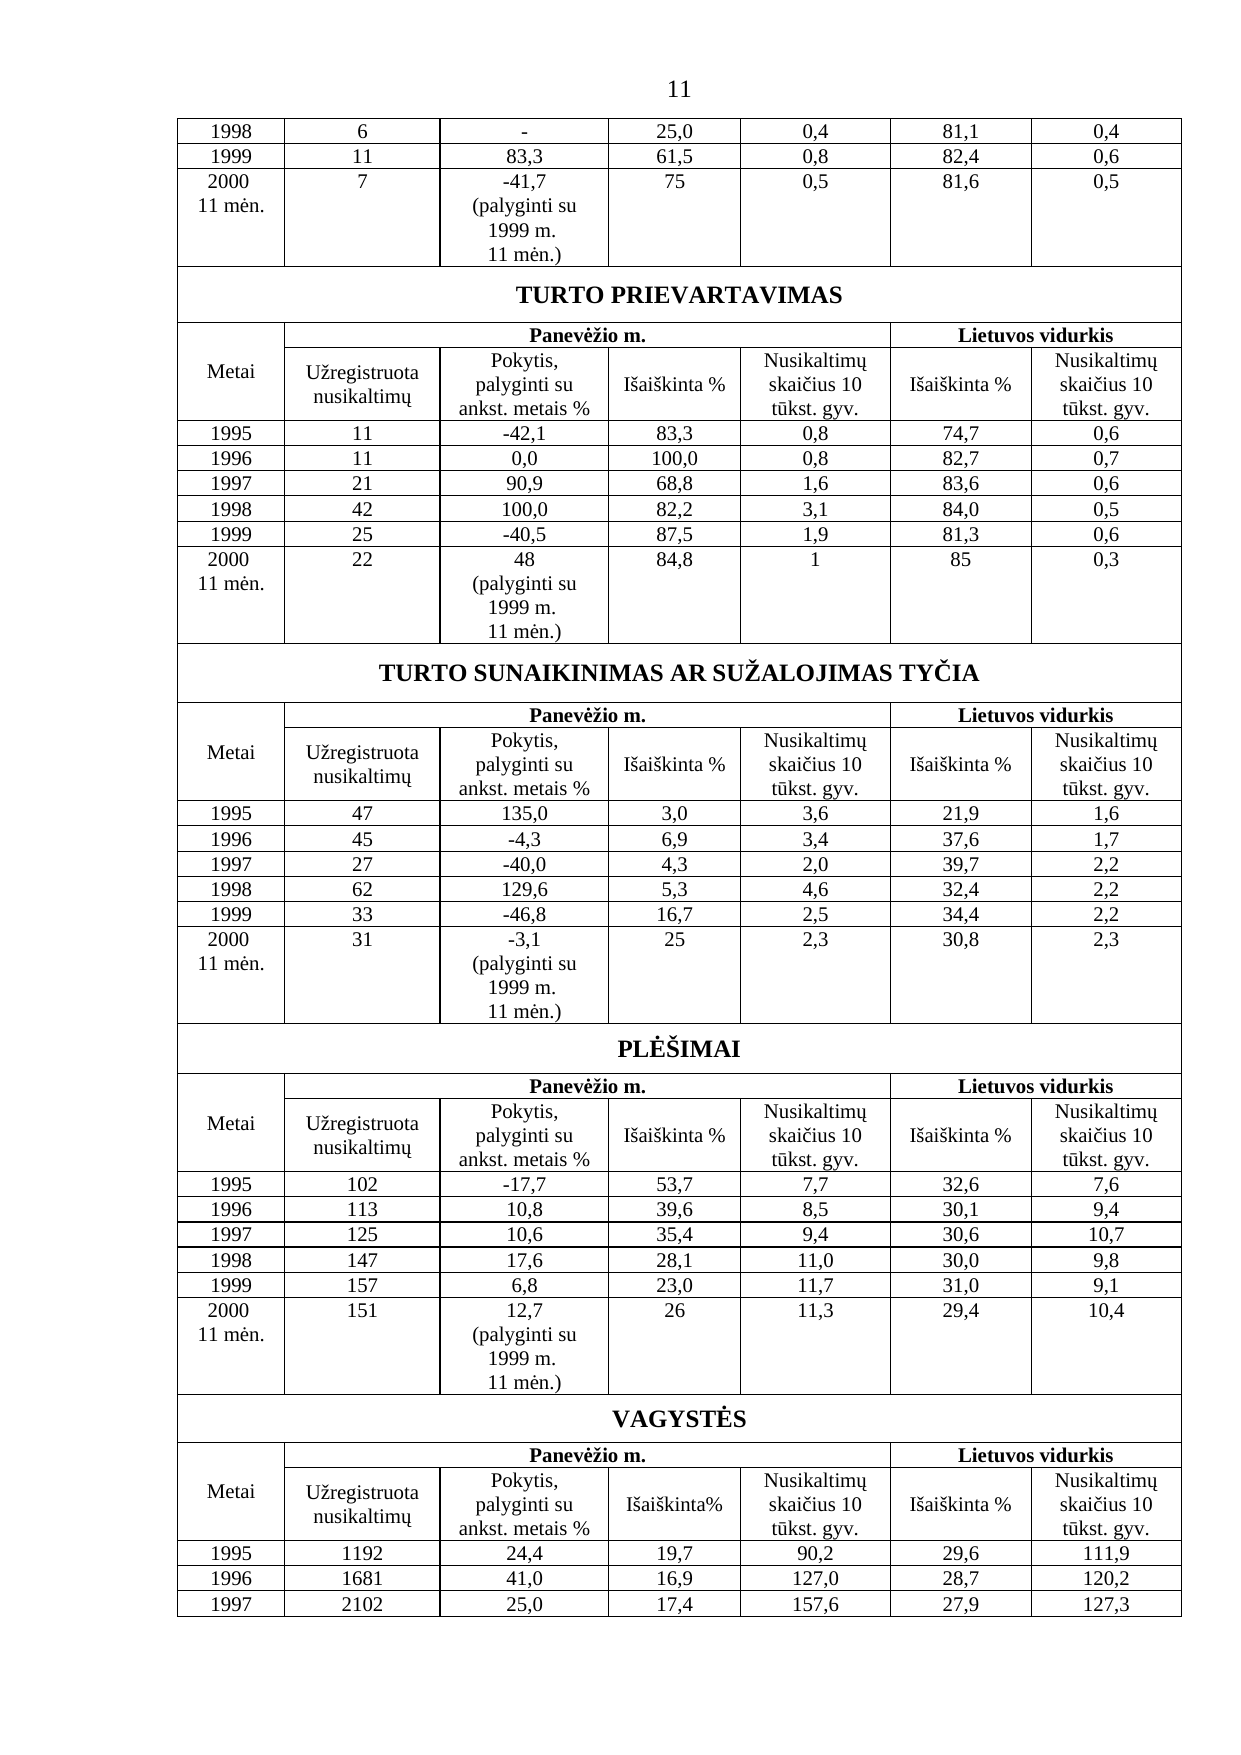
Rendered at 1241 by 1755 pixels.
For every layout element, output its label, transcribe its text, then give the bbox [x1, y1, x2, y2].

table_cell 127,0 [741, 1566, 890, 1590]
table_cell 34,4 [891, 902, 1031, 926]
table_cell Metai [178, 323, 284, 420]
table_cell 7 [285, 169, 439, 266]
table_cell Nusikaltimų skaičius 10 tūkst. gyv. [1032, 1099, 1181, 1171]
table_cell 11,7 [741, 1273, 890, 1297]
table_cell Išaiškinta% [609, 1468, 740, 1540]
table_cell 90,9 [441, 471, 608, 495]
table_cell Lietuvos vidurkis [891, 323, 1181, 347]
table_cell 30,0 [891, 1248, 1031, 1272]
table_cell 81,3 [891, 522, 1031, 546]
table_cell 25,0 [441, 1591, 608, 1616]
table_cell -17,7 [441, 1172, 608, 1196]
table_cell -42,1 [441, 421, 608, 445]
table_cell 31 [285, 927, 439, 1023]
table_cell 4,3 [609, 852, 740, 876]
table_cell 82,2 [609, 496, 740, 521]
table_cell Pokytis, palyginti su ankst. metais % [441, 1099, 608, 1171]
table_cell 29,4 [891, 1298, 1031, 1394]
table_cell 28,1 [609, 1248, 740, 1272]
table_cell 2000 11 mėn. [178, 1298, 284, 1394]
table_cell 24,4 [441, 1541, 608, 1565]
table_cell 1999 [178, 1273, 284, 1297]
table_cell TURTO PRIEVARTAVIMAS [178, 267, 1181, 322]
table_cell Išaiškinta % [891, 348, 1031, 420]
table_cell Nusikaltimų skaičius 10 tūkst. gyv. [741, 1468, 890, 1540]
table_cell Nusikaltimų skaičius 10 tūkst. gyv. [1032, 728, 1181, 800]
table_cell 10,4 [1032, 1298, 1181, 1394]
table_cell Užregistruota nusikaltimų [285, 1099, 439, 1171]
table_cell 25 [609, 927, 740, 1023]
table_cell 29,6 [891, 1541, 1031, 1565]
table_cell Užregistruota nusikaltimų [285, 1468, 439, 1540]
table_cell 83,3 [609, 421, 740, 445]
table_cell 8,5 [741, 1197, 890, 1221]
table_cell 75 [609, 169, 740, 266]
table_cell Išaiškinta % [891, 728, 1031, 800]
table_cell 1,6 [741, 471, 890, 495]
table_cell 39,7 [891, 852, 1031, 876]
table_cell Išaiškinta % [609, 728, 740, 800]
table_cell 47 [285, 801, 439, 825]
table_cell 1998 [178, 119, 284, 143]
table_cell 62 [285, 877, 439, 901]
table_cell 1997 [178, 471, 284, 495]
table_cell 84,0 [891, 496, 1031, 521]
table_cell 22 [285, 547, 439, 643]
table_cell 37,6 [891, 826, 1031, 851]
table_cell -4,3 [441, 826, 608, 851]
table_cell 28,7 [891, 1566, 1031, 1590]
table_cell 6 [285, 119, 439, 143]
table_cell 25,0 [609, 119, 740, 143]
table_cell 41,0 [441, 1566, 608, 1590]
table_cell 9,8 [1032, 1248, 1181, 1272]
table_cell 9,1 [1032, 1273, 1181, 1297]
table_cell 39,6 [609, 1197, 740, 1221]
table_cell Panevėžio m. [285, 703, 890, 727]
table_cell 68,8 [609, 471, 740, 495]
table_cell 0,5 [1032, 169, 1181, 266]
table_cell Išaiškinta % [891, 1468, 1031, 1540]
table_cell 102 [285, 1172, 439, 1196]
table_cell 26 [609, 1298, 740, 1394]
table_cell 2000 11 mėn. [178, 169, 284, 266]
table_cell 0,4 [1032, 119, 1181, 143]
table_cell 32,6 [891, 1172, 1031, 1196]
table_cell 27,9 [891, 1591, 1031, 1616]
table_cell 125 [285, 1223, 439, 1246]
table_cell 82,7 [891, 446, 1031, 470]
table_cell 53,7 [609, 1172, 740, 1196]
table_cell Nusikaltimų skaičius 10 tūkst. gyv. [1032, 1468, 1181, 1540]
table_cell 19,7 [609, 1541, 740, 1565]
table_cell 157,6 [741, 1591, 890, 1616]
table_cell 2,3 [741, 927, 890, 1023]
table_cell 1995 [178, 1541, 284, 1565]
table_cell 0,7 [1032, 446, 1181, 470]
table_cell 87,5 [609, 522, 740, 546]
table_cell 1995 [178, 421, 284, 445]
table_cell 1999 [178, 522, 284, 546]
table_cell 4,6 [741, 877, 890, 901]
table_cell 0,4 [741, 119, 890, 143]
table_cell 2,5 [741, 902, 890, 926]
table_cell 10,7 [1032, 1223, 1181, 1246]
table_cell 84,8 [609, 547, 740, 643]
table_cell TURTO SUNAIKINIMAS AR SUŽALOJIMAS TYČIA [178, 644, 1181, 702]
table_cell 2000 11 mėn. [178, 927, 284, 1023]
table_cell 1998 [178, 877, 284, 901]
table_cell 0,8 [741, 421, 890, 445]
table_cell Panevėžio m. [285, 1443, 890, 1467]
table_cell 30,8 [891, 927, 1031, 1023]
table_cell 0,5 [1032, 496, 1181, 521]
table_cell 1999 [178, 902, 284, 926]
table_cell 33 [285, 902, 439, 926]
table_cell Metai [178, 703, 284, 800]
table_cell - [441, 119, 608, 143]
table_cell 27 [285, 852, 439, 876]
table_cell 81,6 [891, 169, 1031, 266]
table_cell 3,4 [741, 826, 890, 851]
table_cell 74,7 [891, 421, 1031, 445]
table_cell 100,0 [609, 446, 740, 470]
table_cell 113 [285, 1197, 439, 1221]
table_cell Išaiškinta % [609, 1099, 740, 1171]
table_cell 1,7 [1032, 826, 1181, 851]
table_cell 157 [285, 1273, 439, 1297]
table_cell 1192 [285, 1541, 439, 1565]
table_cell Užregistruota nusikaltimų [285, 348, 439, 420]
table_cell 1995 [178, 1172, 284, 1196]
table_cell -46,8 [441, 902, 608, 926]
table_cell Pokytis, palyginti su ankst. metais % [441, 728, 608, 800]
table_cell 81,1 [891, 119, 1031, 143]
table_cell 3,1 [741, 496, 890, 521]
table_cell 3,0 [609, 801, 740, 825]
table_cell 0,6 [1032, 421, 1181, 445]
table_cell 5,3 [609, 877, 740, 901]
table_cell 12,7 (palyginti su 1999 m. 11 mėn.) [441, 1298, 608, 1394]
table_cell 1681 [285, 1566, 439, 1590]
table_cell 10,8 [441, 1197, 608, 1221]
table_cell PLĖŠIMAI [178, 1024, 1181, 1073]
table_cell Metai [178, 1074, 284, 1171]
table_cell 1 [741, 547, 890, 643]
table_cell 7,6 [1032, 1172, 1181, 1196]
table_cell 17,6 [441, 1248, 608, 1272]
table_cell Metai [178, 1443, 284, 1540]
table_cell 83,3 [441, 144, 608, 168]
table_cell 1997 [178, 1591, 284, 1616]
table_cell 23,0 [609, 1273, 740, 1297]
table_cell 48 (palyginti su 1999 m. 11 mėn.) [441, 547, 608, 643]
table_cell Pokytis, palyginti su ankst. metais % [441, 348, 608, 420]
table_cell 100,0 [441, 496, 608, 521]
table_cell 2,2 [1032, 902, 1181, 926]
table_cell 1,6 [1032, 801, 1181, 825]
table_cell 129,6 [441, 877, 608, 901]
table_cell 30,1 [891, 1197, 1031, 1221]
table_cell 0,6 [1032, 471, 1181, 495]
table_cell 17,4 [609, 1591, 740, 1616]
table_cell 0,3 [1032, 547, 1181, 643]
table_cell Nusikaltimų skaičius 10 tūkst. gyv. [741, 728, 890, 800]
table_cell 1997 [178, 1223, 284, 1246]
table_cell Panevėžio m. [285, 323, 890, 347]
table_cell Pokytis, palyginti su ankst. metais % [441, 1468, 608, 1540]
table_cell 9,4 [1032, 1197, 1181, 1221]
table_cell Panevėžio m. [285, 1074, 890, 1098]
table_cell 11 [285, 144, 439, 168]
table_cell 135,0 [441, 801, 608, 825]
table_cell Lietuvos vidurkis [891, 703, 1181, 727]
table_cell 61,5 [609, 144, 740, 168]
table_cell 35,4 [609, 1223, 740, 1246]
table_cell 2000 11 mėn. [178, 547, 284, 643]
table_cell 2102 [285, 1591, 439, 1616]
table_cell 2,0 [741, 852, 890, 876]
table_cell 42 [285, 496, 439, 521]
table_cell 1996 [178, 1197, 284, 1221]
table_cell 0,0 [441, 446, 608, 470]
table_cell 151 [285, 1298, 439, 1394]
table_cell 7,7 [741, 1172, 890, 1196]
table_cell 1995 [178, 801, 284, 825]
table_cell -3,1 (palyginti su 1999 m. 11 mėn.) [441, 927, 608, 1023]
table_cell 45 [285, 826, 439, 851]
table_cell 2,3 [1032, 927, 1181, 1023]
table_cell 21 [285, 471, 439, 495]
table_cell Lietuvos vidurkis [891, 1074, 1181, 1098]
table_cell 111,9 [1032, 1541, 1181, 1565]
table_cell 0,8 [741, 446, 890, 470]
table_cell 16,7 [609, 902, 740, 926]
table_cell 83,6 [891, 471, 1031, 495]
table_cell Išaiškinta % [609, 348, 740, 420]
table_cell 1998 [178, 496, 284, 521]
table_cell 0,5 [741, 169, 890, 266]
table_cell 11 [285, 421, 439, 445]
table_cell 1,9 [741, 522, 890, 546]
table_cell 25 [285, 522, 439, 546]
table_cell 11 [285, 446, 439, 470]
table_cell 1998 [178, 1248, 284, 1272]
table_cell 147 [285, 1248, 439, 1272]
table_cell 2,2 [1032, 877, 1181, 901]
table_cell 6,9 [609, 826, 740, 851]
table_cell 1996 [178, 1566, 284, 1590]
table_cell Nusikaltimų skaičius 10 tūkst. gyv. [741, 1099, 890, 1171]
table_cell 10,6 [441, 1223, 608, 1246]
table_cell 1996 [178, 446, 284, 470]
table_cell 11,3 [741, 1298, 890, 1394]
table_cell 0,6 [1032, 522, 1181, 546]
table_cell Nusikaltimų skaičius 10 tūkst. gyv. [1032, 348, 1181, 420]
table_cell 31,0 [891, 1273, 1031, 1297]
table_cell 1999 [178, 144, 284, 168]
table_cell 0,6 [1032, 144, 1181, 168]
table_cell -41,7 (palyginti su 1999 m. 11 mėn.) [441, 169, 608, 266]
table_cell -40,0 [441, 852, 608, 876]
table_cell 3,6 [741, 801, 890, 825]
table_cell 2,2 [1032, 852, 1181, 876]
table_cell 1996 [178, 826, 284, 851]
table_cell Išaiškinta % [891, 1099, 1031, 1171]
table_cell 0,8 [741, 144, 890, 168]
table_cell 127,3 [1032, 1591, 1181, 1616]
table_cell Lietuvos vidurkis [891, 1443, 1181, 1467]
table_cell 120,2 [1032, 1566, 1181, 1590]
table_cell VAGYSTĖS [178, 1395, 1181, 1442]
table_cell 21,9 [891, 801, 1031, 825]
table_cell -40,5 [441, 522, 608, 546]
table_cell 16,9 [609, 1566, 740, 1590]
table_cell 90,2 [741, 1541, 890, 1565]
table_cell 6,8 [441, 1273, 608, 1297]
table_cell 32,4 [891, 877, 1031, 901]
table_cell Nusikaltimų skaičius 10 tūkst. gyv. [741, 348, 890, 420]
table_cell 30,6 [891, 1223, 1031, 1246]
table_cell 85 [891, 547, 1031, 643]
table_cell Užregistruota nusikaltimų [285, 728, 439, 800]
table_cell 9,4 [741, 1223, 890, 1246]
table_cell 1997 [178, 852, 284, 876]
table_cell 11,0 [741, 1248, 890, 1272]
table_cell 82,4 [891, 144, 1031, 168]
